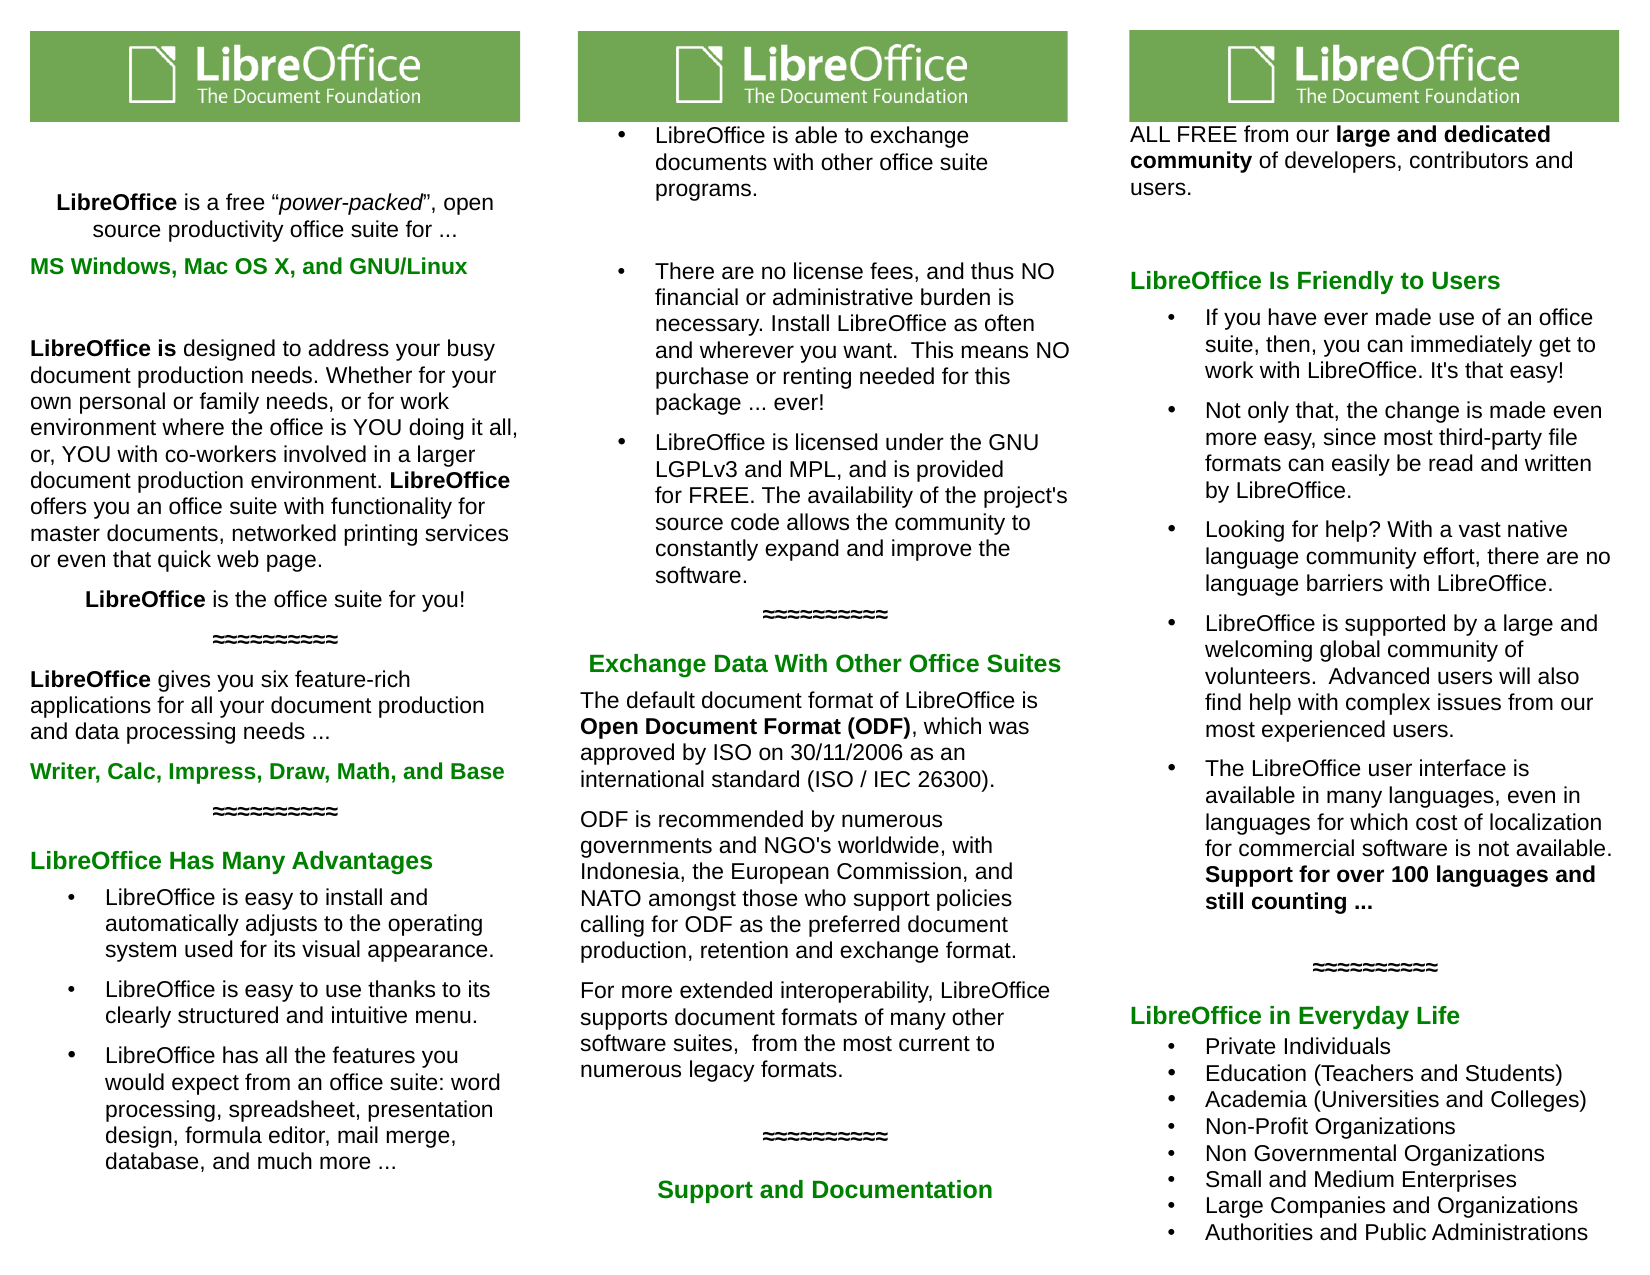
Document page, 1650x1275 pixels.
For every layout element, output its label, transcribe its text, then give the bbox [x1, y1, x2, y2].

list Small and Medium Enterprises [1167, 1166, 1620, 1192]
text ≈≈≈≈≈≈≈≈≈≈ [30, 798, 520, 824]
picture [577, 31, 1068, 122]
text Writer, Calc, Impress, Draw, Math, and Base [30, 758, 520, 785]
list LibreOffice is easy to install and automatically adjusts to the operating system used for its visual appearance. [67, 883, 520, 962]
text The default document format of LibreOffice is Open Document Format (ODF), which was approved by ISO on 30/11/2006 as an international standard (ISO / IEC 26300). [580, 687, 1070, 792]
list Private Individuals [1167, 1033, 1620, 1059]
text ≈≈≈≈≈≈≈≈≈≈ [580, 601, 1070, 628]
list Education (Teachers and Students) [1167, 1059, 1620, 1086]
list There are no license fees, and thus NO financial or administrative burden is necessary. Install LibreOffice as often and wherever you want. This means NO purchase or renting needed for this package ... ever! [617, 258, 1070, 416]
list Looking for help? With a vast native language community effort, there are no language barriers with LibreOffice. [1167, 516, 1620, 596]
text ODF is recommended by numerous governments and NGO's worldwide, with Indonesia, the European Commission, and NATO amongst those who support policies calling for ODF as the preferred document production, retention and exchange format. [580, 806, 1070, 964]
text LibreOffice is designed to address your busy document production needs. Whether for your own personal or family needs, or for work environment where the office is YOU doing it all, or, YOU with co-workers involved in a larger document production environment. LibreOffice offers you an office suite with functionality for master documents, networked printing services or even that quick web page. [30, 335, 520, 572]
list Authorities and Public Administrations [1167, 1219, 1620, 1245]
list LibreOffice is able to exchange documents with other office suite programs. [617, 30, 1070, 201]
list Not only that, the change is made even more easy, since most third-party file formats can easily be read and written by LibreOffice. [1167, 397, 1620, 503]
list LibreOffice has all the features you would expect from an office suite: word processing, spreadsheet, presentation design, formula editor, mail merge, database, and much more ... [67, 1042, 520, 1174]
text LibreOffice is a free “power-packed”, open source productivity office suite for ... [30, 189, 520, 242]
subtitle LibreOffice Has Many Advantages [30, 846, 520, 874]
subtitle Exchange Data With Other Office Suites [580, 649, 1070, 678]
picture [30, 31, 520, 122]
text ≈≈≈≈≈≈≈≈≈≈ [30, 626, 520, 652]
list Large Companies and Organizations [1167, 1192, 1620, 1219]
list Academia (Universities and Colleges) [1167, 1086, 1620, 1113]
text LibreOffice is the office suite for you! [30, 586, 520, 612]
text ≈≈≈≈≈≈≈≈≈≈ [1130, 928, 1620, 980]
list LibreOffice is easy to use thanks to its clearly structured and intuitive menu. [67, 976, 520, 1029]
list LibreOffice is supported by a large and welcoming global community of volunteers. Advanced users will also find help with complex issues from our most experienced users. [1167, 609, 1620, 742]
text For more extended interoperability, LibreOffice supports document formats of many other software suites, from the most current to numerous legacy formats. [580, 977, 1070, 1083]
list LibreOffice is licensed under the GNU LGPLv3 and MPL, and is provided for FREE. The availability of the project's source code allows the community to constantly expand and improve the software. [617, 429, 1070, 588]
text LibreOffice gives you six feature-rich applications for all your document production and data processing needs ... [30, 666, 520, 745]
list The LibreOffice user interface is available in many languages, even in languages for which cost of localization for commercial software is not available. Support for over 100 languages and still counting ... [1167, 755, 1620, 914]
list Non-Profit Organizations [1167, 1113, 1620, 1139]
text MS Windows, Mac OS X, and GNU/Linux [30, 253, 520, 279]
subtitle LibreOffice Is Friendly to Users [1130, 267, 1620, 295]
subtitle LibreOffice in Everyday Life [1130, 1001, 1620, 1030]
text ALL FREE from our large and dedicated community of developers, contributors and users. [1130, 122, 1620, 200]
picture [1129, 30, 1620, 122]
list Non Governmental Organizations [1167, 1139, 1620, 1166]
list If you have ever made use of an office suite, then, you can immediately get to work with LibreOffice. It's that easy! [1167, 304, 1620, 383]
text ≈≈≈≈≈≈≈≈≈≈ Support and Documentation [580, 1096, 1070, 1204]
